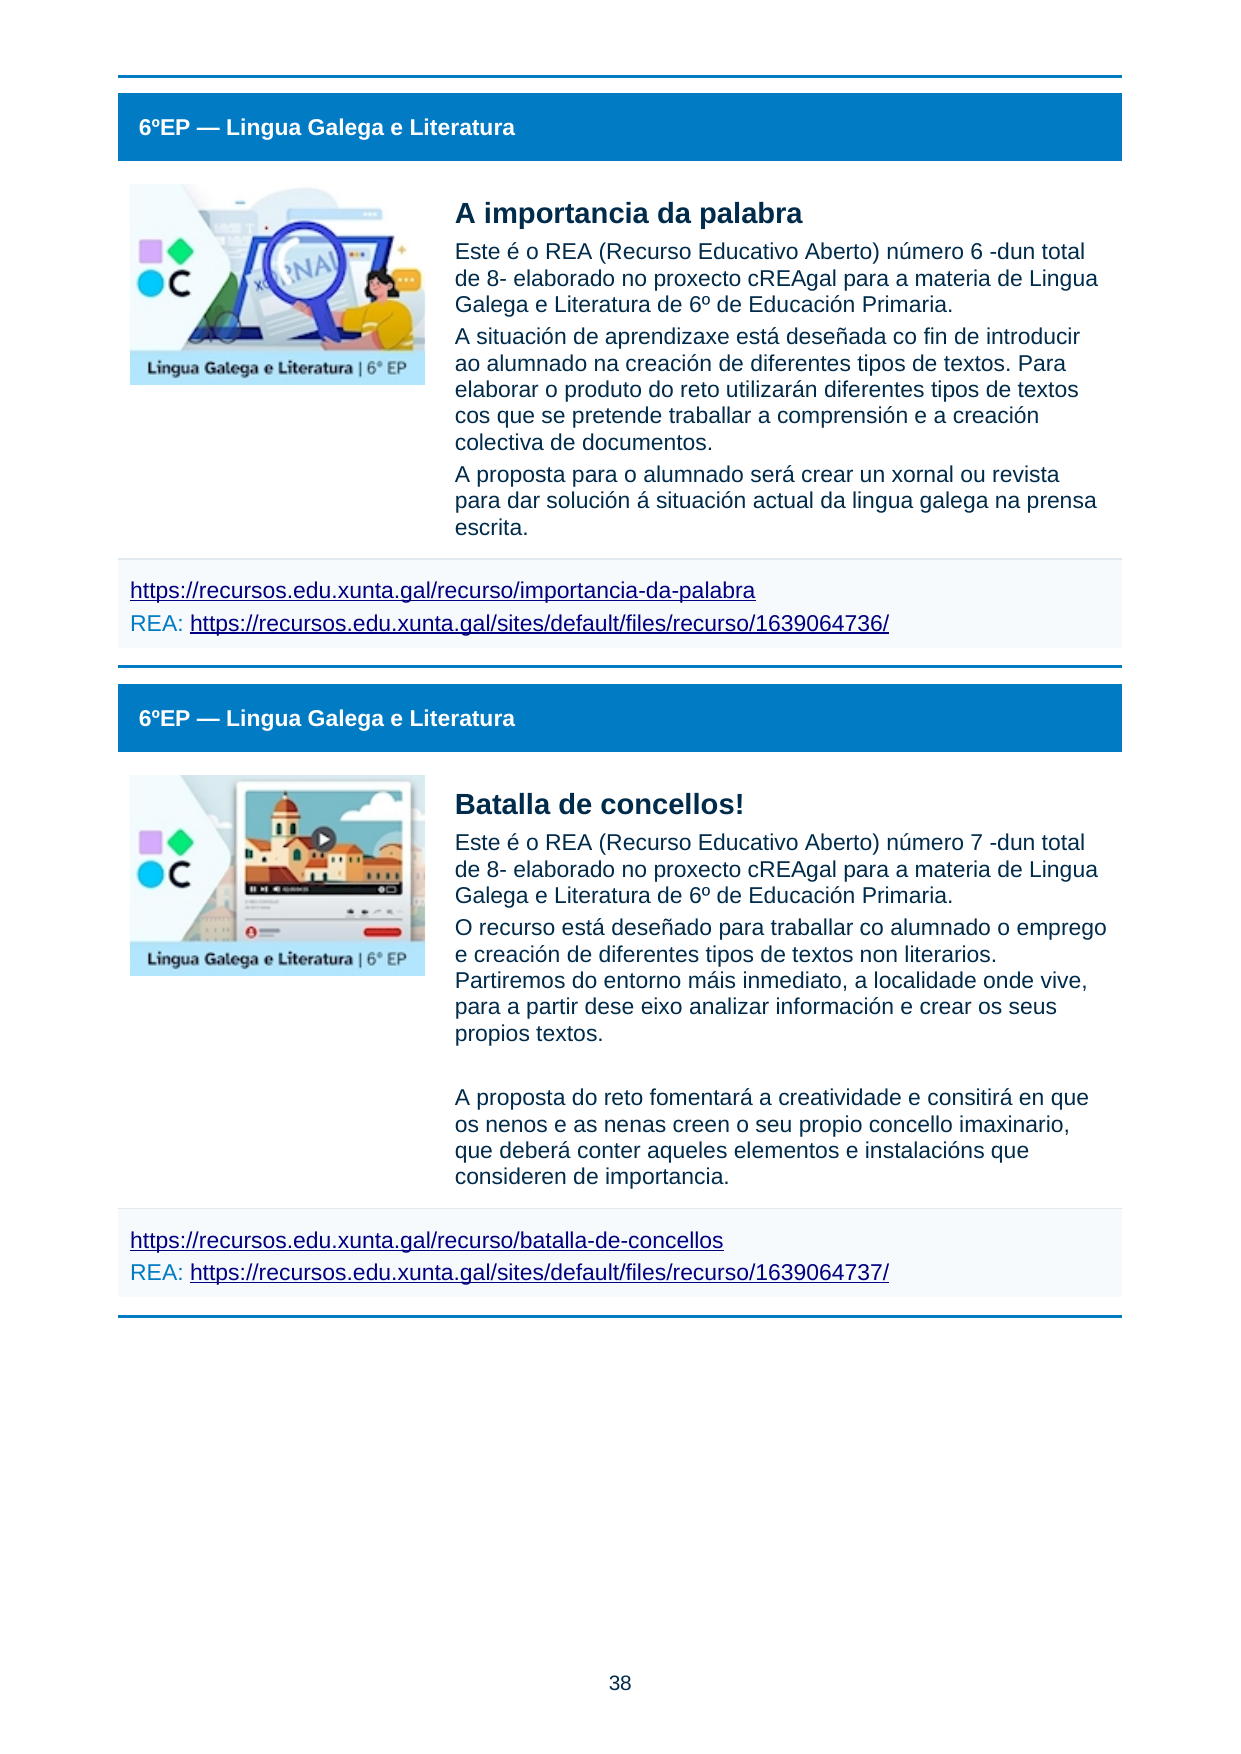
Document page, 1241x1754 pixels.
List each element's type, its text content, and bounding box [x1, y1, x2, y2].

table_cell https://recursos.edu.xunta.gal/recurso/batalla-de-concellos REA: https://recursos.edu.xunta.gal/sites/default/files/recurso/1639064737/ [118, 1209, 1122, 1297]
table_header 6ºEP — Lingua Galega e Literatura [118, 684, 1122, 752]
table_header Batalla de concellos! Este é o REA (Recurso Educativo Aberto) número 7 -dun total de 8- elaborado no proxecto cREAgal para a materia de Lingua Galega e Literatura de 6º de Educación Primaria. O recurso está deseñado para traballar co alumnado o emprego e creación de diferentes tipos de textos non literarios. Partiremos do entorno máis inmediato, a localidade onde vive, para a partir dese eixo analizar información e crear os seus propios textos. A proposta do reto fomentará a creatividade e consitirá en que os nenos e as nenas creen o seu propio concello imaxinario, que deberá conter aqueles elementos e instalacións que consideren de importancia. [443, 763, 1122, 1207]
table_header [118, 173, 443, 558]
table_header A importancia da palabra Este é o REA (Recurso Educativo Aberto) número 6 -dun total de 8- elaborado no proxecto cREAgal para a materia de Lingua Galega e Literatura de 6º de Educación Primaria. A situación de aprendizaxe está deseñada co fin de introducir ao alumnado na creación de diferentes tipos de textos. Para elaborar o produto do reto utilizarán diferentes tipos de textos cos que se pretende traballar a comprensión e a creación colectiva de documentos. A proposta para o alumnado será crear un xornal ou revista para dar solución á situación actual da lingua galega na prensa escrita. [443, 173, 1122, 558]
table_header 6ºEP — Lingua Galega e Literatura [118, 93, 1122, 161]
picture [129, 184, 426, 385]
picture [129, 775, 426, 976]
table_header [118, 763, 443, 1207]
table_cell https://recursos.edu.xunta.gal/recurso/importancia-da-palabra REA: https://recursos.edu.xunta.gal/sites/default/files/recurso/1639064736/ [118, 560, 1122, 648]
